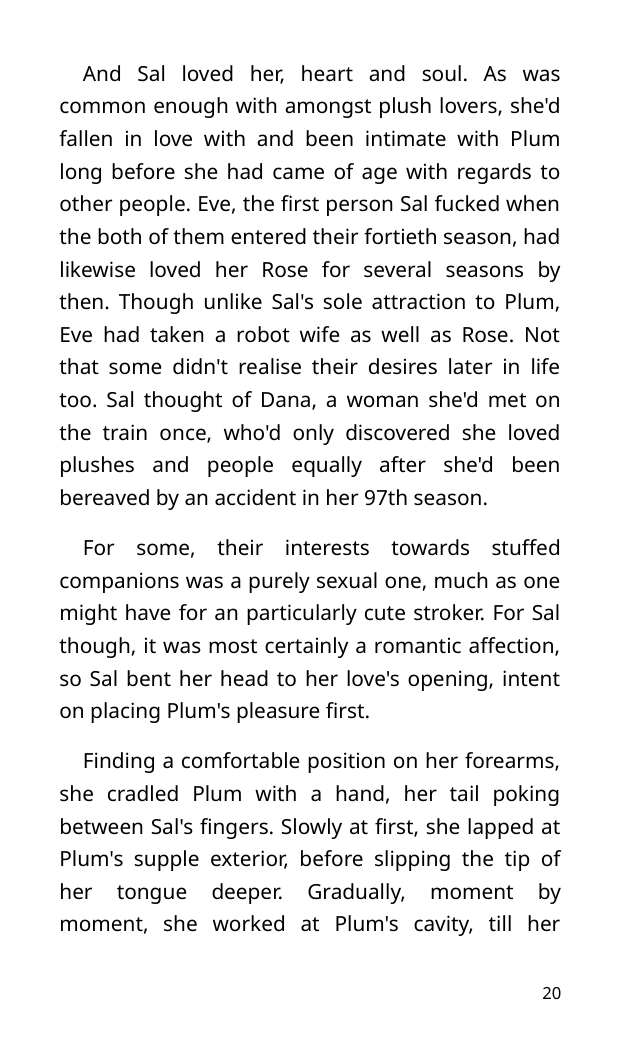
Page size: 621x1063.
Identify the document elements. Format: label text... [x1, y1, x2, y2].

text And Sal loved her, heart and soul. As was common enough with amongst plush lovers, she'd fallen in love with and been intimate with Plum long before she had came of age with regards to other people. Eve, the first person Sal fucked when the both of them entered their fortieth season, had likewise loved her Rose for several seasons by then. Though unlike Sal's sole attraction to Plum, Eve had taken a robot wife as well as Rose. Not that some didn't realise their desires later in life too. Sal thought of Dana, a woman she'd met on the train once, who'd only discovered she loved plushes and people equally after she'd been bereaved by an accident in her 97th season. [59, 59, 561, 511]
text For some, their interests towards stuffed companions was a purely sexual one, much as one might have for an particularly cute stroker. For Sal though, it was most certainly a romantic affection, so Sal bent her head to her love's opening, intent on placing Plum's pleasure first. [59, 533, 561, 725]
text Finding a comfortable position on her forearms, she cradled Plum with a hand, her tail poking between Sal's fingers. Slowly at first, she lapped at Plum's supple exterior, before slipping the tip of her tongue deeper. Gradually, moment by moment, she worked at Plum's cavity, till her [59, 747, 561, 938]
